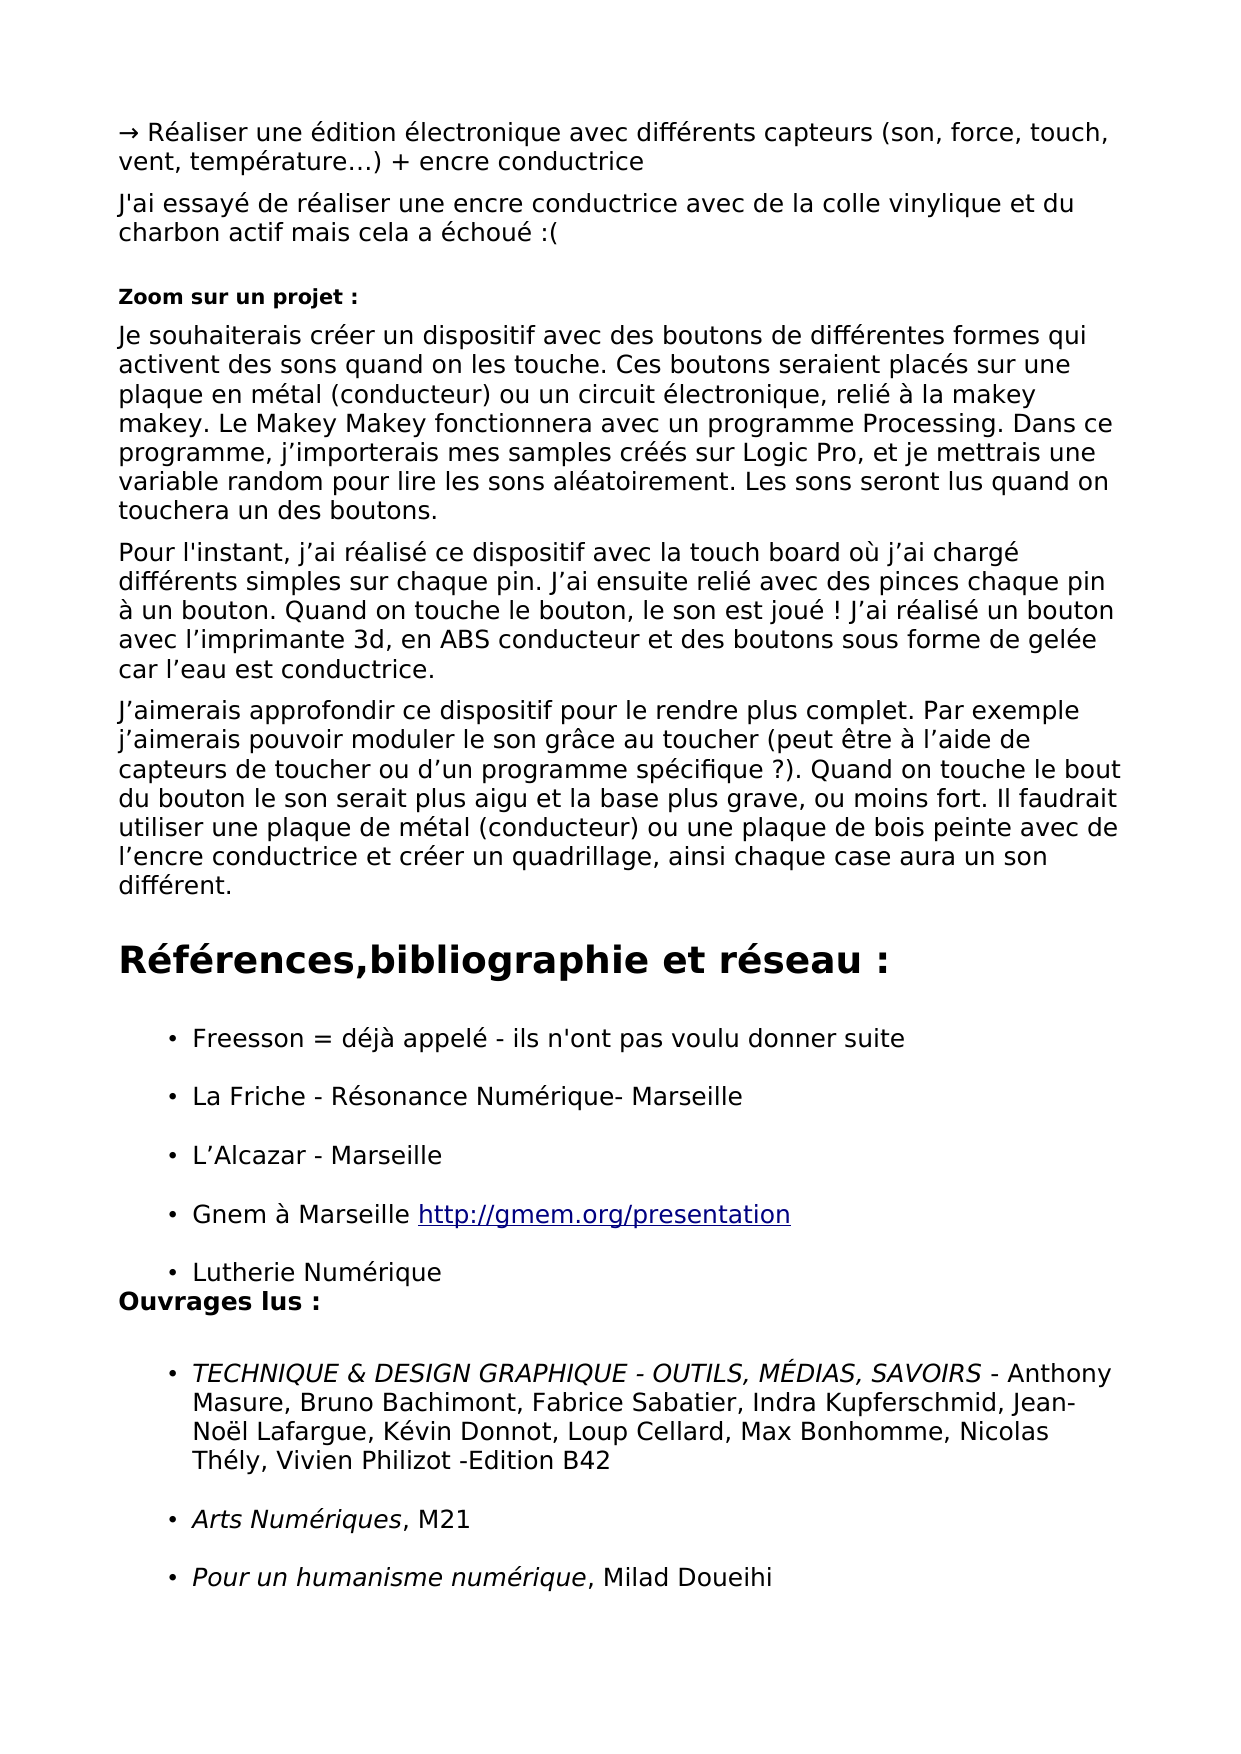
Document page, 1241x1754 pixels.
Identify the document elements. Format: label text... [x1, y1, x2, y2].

list Gnem à Marseille http://gmem.org/presentation [177, 1200, 1122, 1229]
text Pour l'instant, j’ai réalisé ce dispositif avec la touch board où j’ai chargé différents simples sur chaque pin. J’ai ensuite relié avec des pinces chaque pin à un bouton. Quand on touche le bouton, le son est joué ! J’ai réalisé un bouton avec l’imprimante 3d, en ABS conducteur et des boutons sous forme de gelée car l’eau est conductrice. [118, 538, 1122, 684]
list L’Alcazar - Marseille [177, 1141, 1122, 1170]
text J’aimerais approfondir ce dispositif pour le rendre plus complet. Par exemple j’aimerais pouvoir moduler le son grâce au toucher (peut être à l’aide de capteurs de toucher ou d’un programme spécifique ?). Quand on touche le bout du bouton le son serait plus aigu et la base plus grave, ou moins fort. Il faudrait utiliser une plaque de métal (conducteur) ou une plaque de bois peinte avec de l’encre conductrice et créer un quadrillage, ainsi chaque case aura un son différent. [118, 697, 1122, 901]
list Pour un humanisme numérique, Milad Doueihi [177, 1563, 1122, 1593]
list Arts Numériques, M21 [177, 1505, 1122, 1534]
list TECHNIQUE & DESIGN GRAPHIQUE - OUTILS, MÉDIAS, SAVOIRS - Anthony Masure, Bruno Bachimont, Fabrice Sabatier, Indra Kupferschmid, Jean-Noël Lafargue, Kévin Donnot, Loup Cellard, Max Bonhomme, Nicolas Thély, Vivien Philizot -Edition B42 [177, 1359, 1122, 1475]
text → Réaliser une édition électronique avec différents capteurs (son, force, touch, vent, température…) + encre conductrice [118, 118, 1122, 176]
list La Friche - Résonance Numérique- Marseille [177, 1082, 1122, 1112]
list Freesson = déjà appelé - ils n'ont pas voulu donner suite [177, 1024, 1122, 1053]
text Je souhaiterais créer un dispositif avec des boutons de différentes formes qui activent des sons quand on les touche. Ces boutons seraient placés sur une plaque en métal (conducteur) ou un circuit électronique, relié à la makey makey. Le Makey Makey fonctionnera avec un programme Processing. Dans ce programme, j’importerais mes samples créés sur Logic Pro, et je mettrais une variable random pour lire les sons aléatoirement. Les sons seront lus quand on touchera un des boutons. [118, 322, 1122, 526]
text J'ai essayé de réaliser une encre conductrice avec de la colle vinylique et du charbon actif mais cela a échoué :( [118, 189, 1122, 247]
subtitle Zoom sur un projet : [118, 285, 1122, 309]
subtitle Références,bibliographie et réseau : [118, 938, 1122, 982]
list Lutherie Numérique [177, 1258, 1122, 1288]
text Ouvrages lus : [118, 1288, 1122, 1317]
